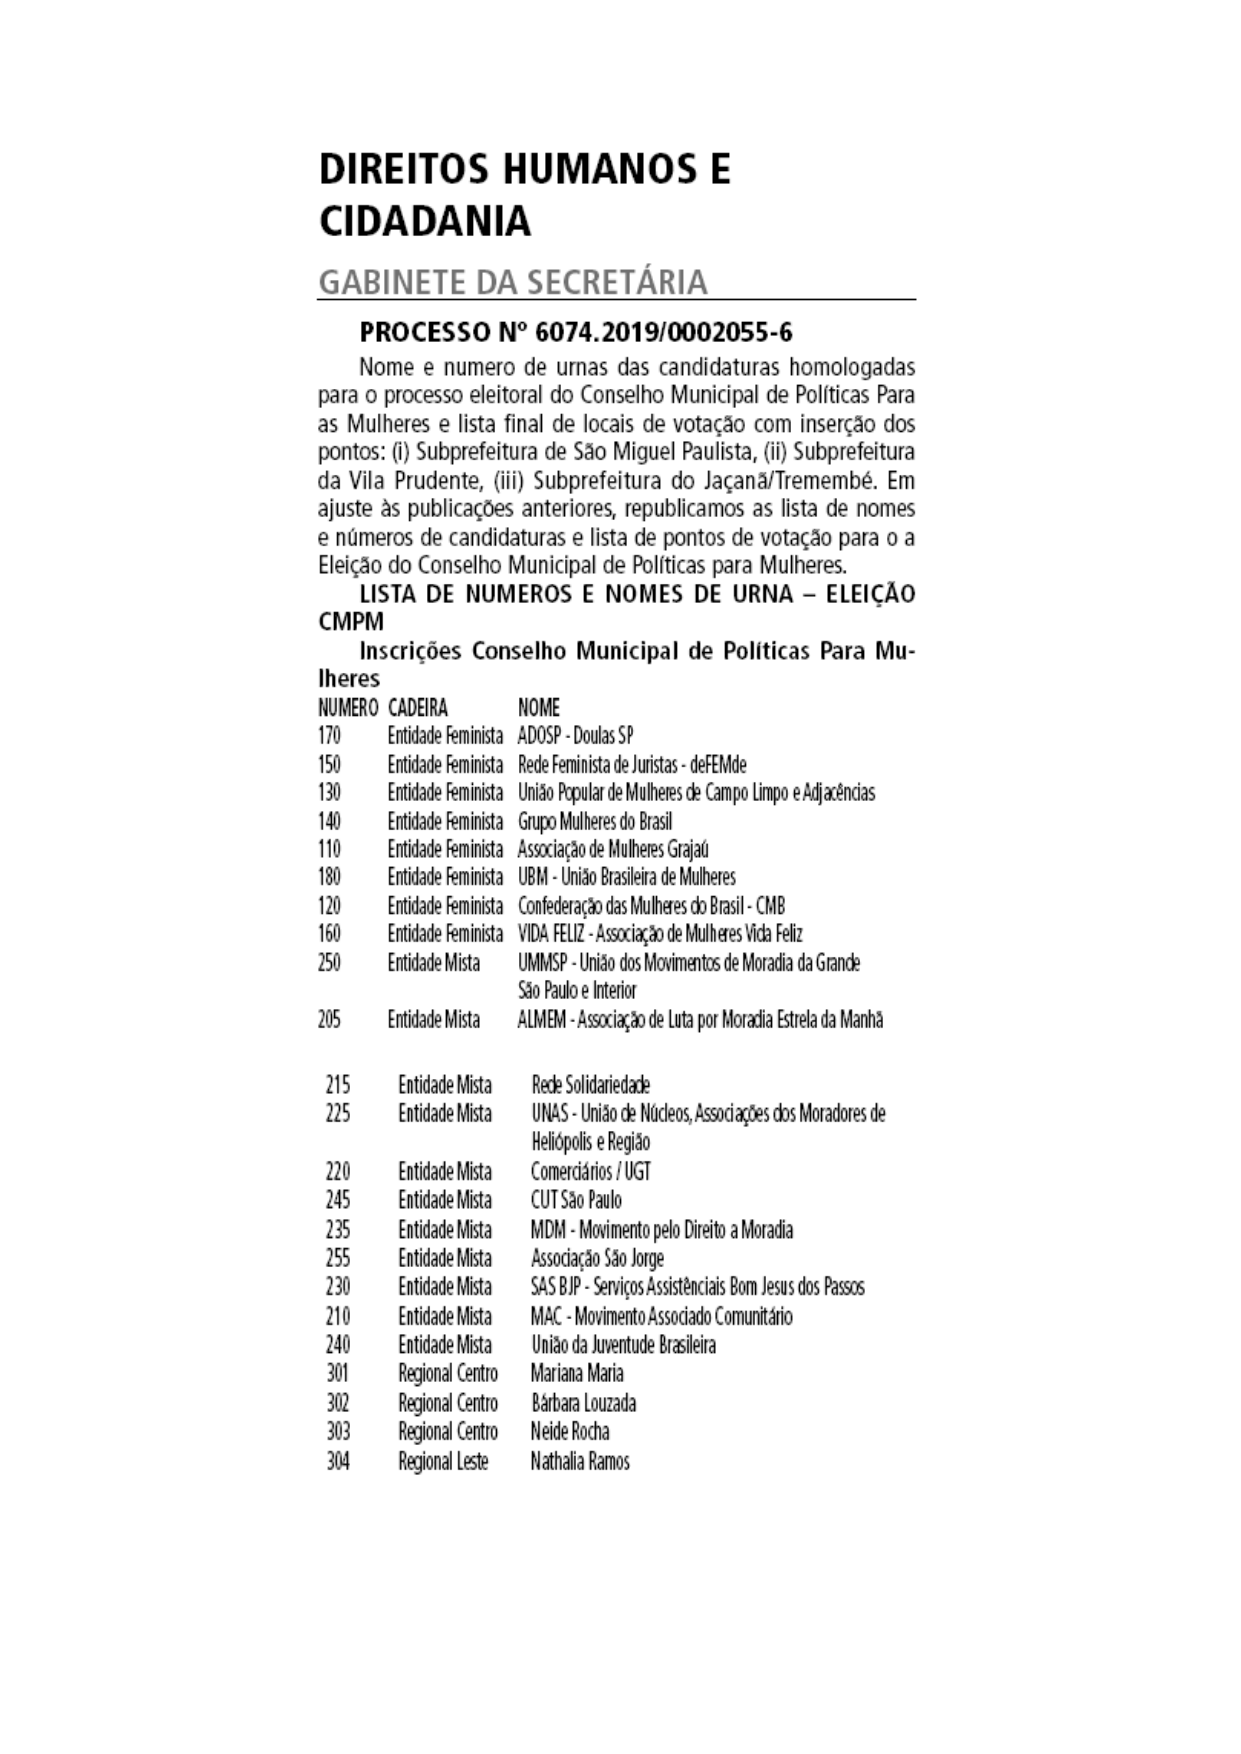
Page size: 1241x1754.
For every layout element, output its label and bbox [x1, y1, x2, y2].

picture [312, 147, 929, 1478]
